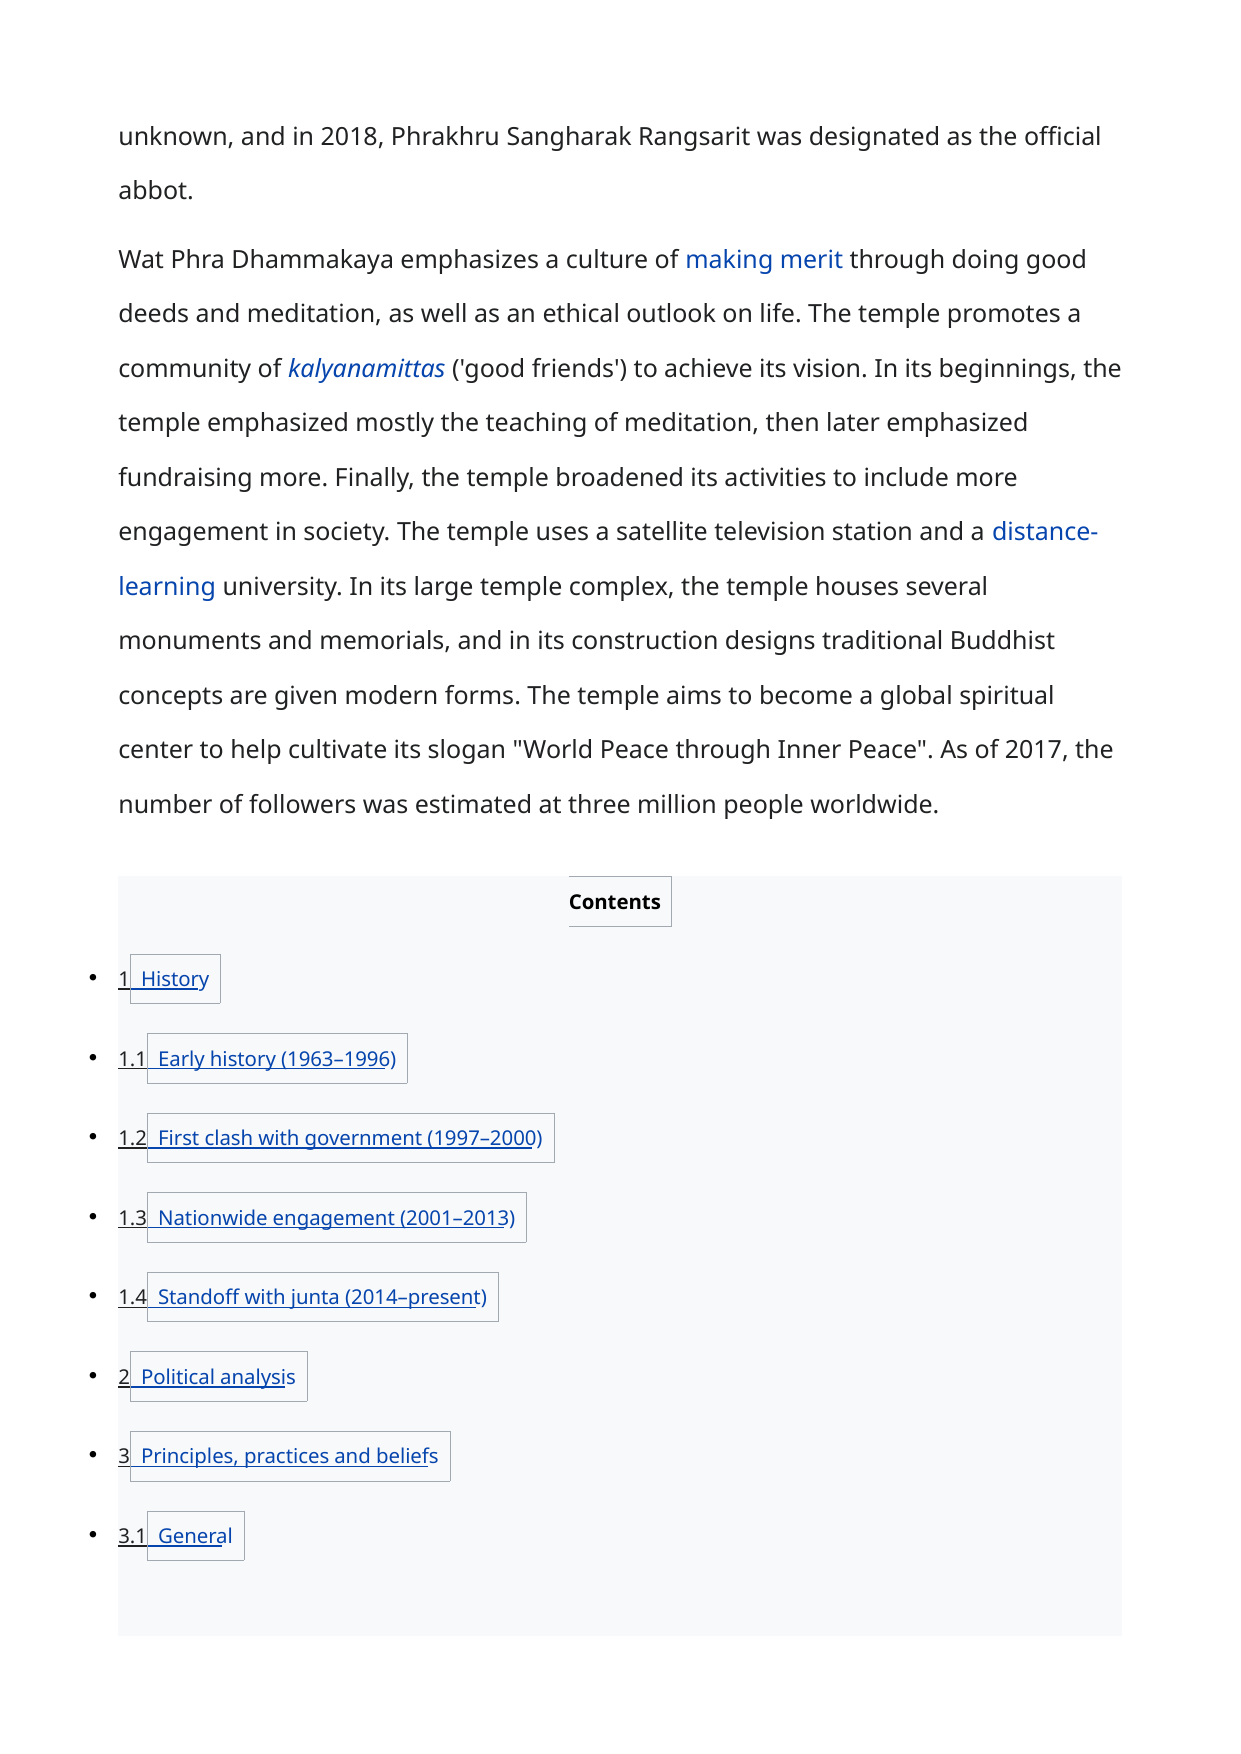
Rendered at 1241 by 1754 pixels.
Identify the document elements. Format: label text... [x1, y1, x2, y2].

list First clash with government (1997–2000) [148, 1114, 554, 1162]
subtitle [672, 876, 1122, 926]
subtitle Contents [118, 876, 671, 926]
list Early history (1963–1996) [148, 1034, 407, 1083]
list [118, 1547, 147, 1560]
list [527, 1192, 1122, 1242]
list 1.1 [118, 1033, 147, 1068]
list [245, 1511, 1122, 1560]
list 1History [131, 955, 220, 1003]
list 1.4 [118, 1272, 147, 1307]
list 1.2 [118, 1113, 147, 1147]
list 3.1 [118, 1511, 147, 1545]
list [555, 1113, 1122, 1162]
list 1.3 [118, 1192, 147, 1227]
list [499, 1272, 1122, 1322]
list [308, 1351, 1122, 1401]
list General [148, 1512, 244, 1560]
text unknown, and in 2018, Phrakhru Sangharak Rangsarit was designated as the official abbot. [118, 118, 1122, 207]
list [451, 1431, 1122, 1481]
list Nationwide engagement (2001–2013) [148, 1193, 526, 1242]
list [408, 1033, 1122, 1083]
list Standoff with junta (2014–present) [148, 1273, 498, 1321]
list 1History [118, 953, 220, 988]
list Political analysis [131, 1352, 307, 1401]
list 2 [118, 1351, 130, 1386]
list 1History [221, 953, 1122, 1003]
list 3 [118, 1431, 130, 1466]
list Principles, practices and beliefs [131, 1432, 450, 1481]
text Wat Phra Dhammakaya emphasizes a culture of making merit through doing good deeds and meditation, as well as an ethical outlook on life. The temple promotes a community of kalyanamittas ('good friends') to achieve its vision. In its beginnings, the temple emphasized mostly the teaching of meditation, then later emphasized fundraising more. Finally, the temple broadened its activities to include more engagement in society. The temple uses a satellite television station and a distance-learning university. In its large temple complex, the temple houses several monuments and memorials, and in its construction designs traditional Buddhist concepts are given modern forms. The temple aims to become a global spiritual center to help cultivate its slogan "World Peace through Inner Peace". As of 2017, the number of followers was estimated at three million people worldwide. [118, 242, 1122, 821]
